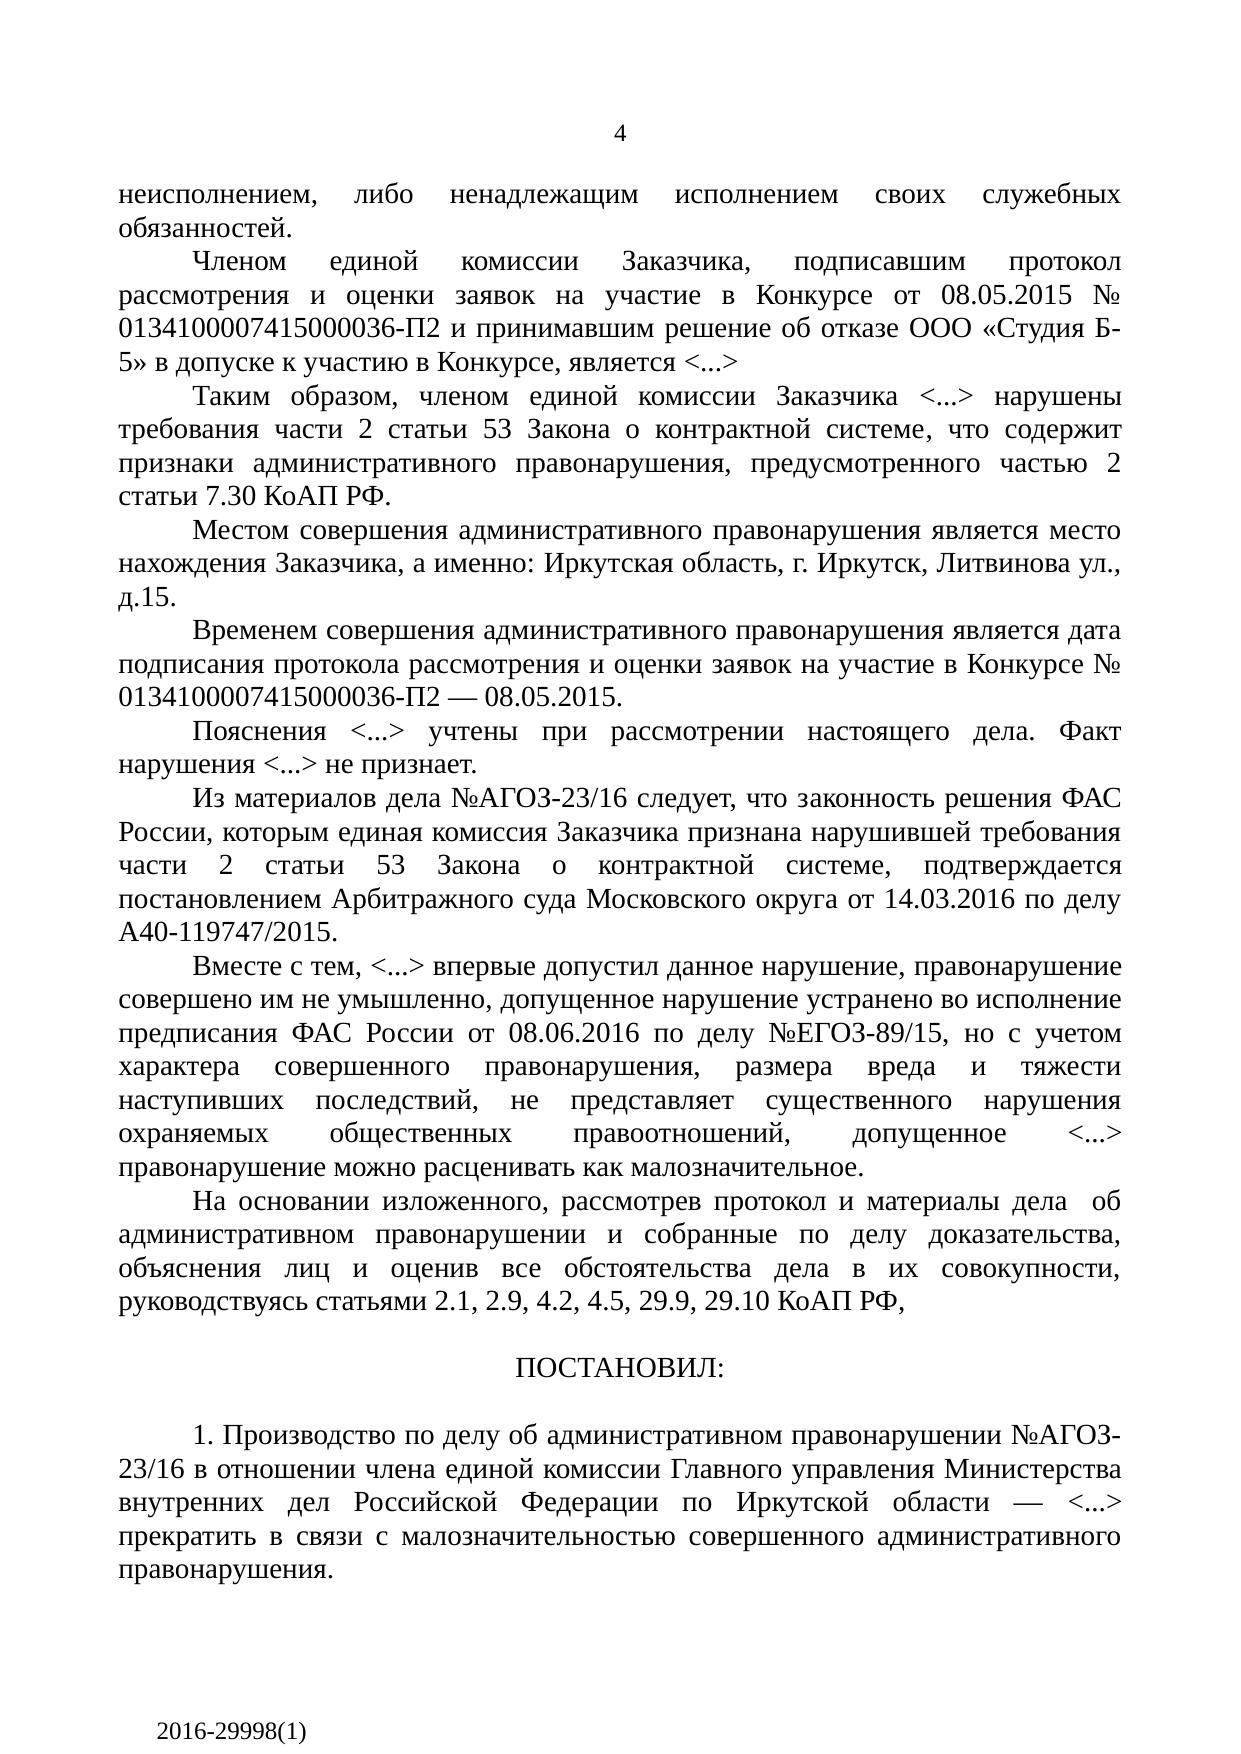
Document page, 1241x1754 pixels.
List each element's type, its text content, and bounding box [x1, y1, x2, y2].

text неисполнением, либо ненадлежащим исполнением своих служебных обязанностей. [118, 176, 1122, 243]
text Из материалов дела №АГОЗ-23/16 следует, что законность решения ФАС России, которым единая комиссия Заказчика признана нарушившей требования части 2 статьи 53 Закона о контрактной системе, подтверждается постановлением Арбитражного суда Московского округа от 14.03.2016 по делу А40-119747/2015. [118, 780, 1122, 948]
text Вместе с тем, <...> впервые допустил данное нарушение, правонарушение совершено им не умышленно, допущенное нарушение устранено во исполнение предписания ФАС России от 08.06.2016 по делу №ЕГОЗ-89/15, но с учетом характера совершенного правонарушения, размера вреда и тяжести наступивших последствий, не представляет существенного нарушения охраняемых общественных правоотношений, допущенное <...> правонарушение можно расценивать как малозначительное. [118, 948, 1122, 1183]
text Таким образом, членом единой комиссии Заказчика <...> нарушены требования части 2 статьи 53 Закона о контрактной системе, что содержит признаки административного правонарушения, предусмотренного частью 2 статьи 7.30 КоАП РФ. [118, 378, 1122, 512]
text ПОСТАНОВИЛ: [118, 1350, 1122, 1384]
text Членом единой комиссии Заказчика, подписавшим протокол рассмотрения и оценки заявок на участие в Конкурсе от 08.05.2015 № 0134100007415000036-П2 и принимавшим решение об отказе ООО «Студия Б-5» в допуске к участию в Конкурсе, является <...> [118, 243, 1122, 378]
text Пояснения <...> учтены при рассмотрении настоящего дела. Факт нарушения <...> не признает. [118, 713, 1122, 780]
text 1. Производство по делу об административном правонарушении №АГОЗ-23/16 в отношении члена единой комиссии Главного управления Министерства внутренних дел Российской Федерации по Иркутской области — <...> прекратить в связи с малозначительностью совершенного административного правонарушения. [118, 1417, 1122, 1585]
text Местом совершения административного правонарушения является место нахождения Заказчика, а именно: Иркутская область, г. Иркутск, Литвинова ул., д.15. [118, 512, 1122, 612]
text На основании изложенного, рассмотрев протокол и материалы дела об административном правонарушении и собранные по делу доказательства, объяснения лиц и оценив все обстоятельства дела в их совокупности, руководствуясь статьями 2.1, 2.9, 4.2, 4.5, 29.9, 29.10 КоАП РФ, [118, 1183, 1122, 1317]
text Временем совершения административного правонарушения является дата подписания протокола рассмотрения и оценки заявок на участие в Конкурсе № 0134100007415000036-П2 — 08.05.2015. [118, 612, 1122, 713]
